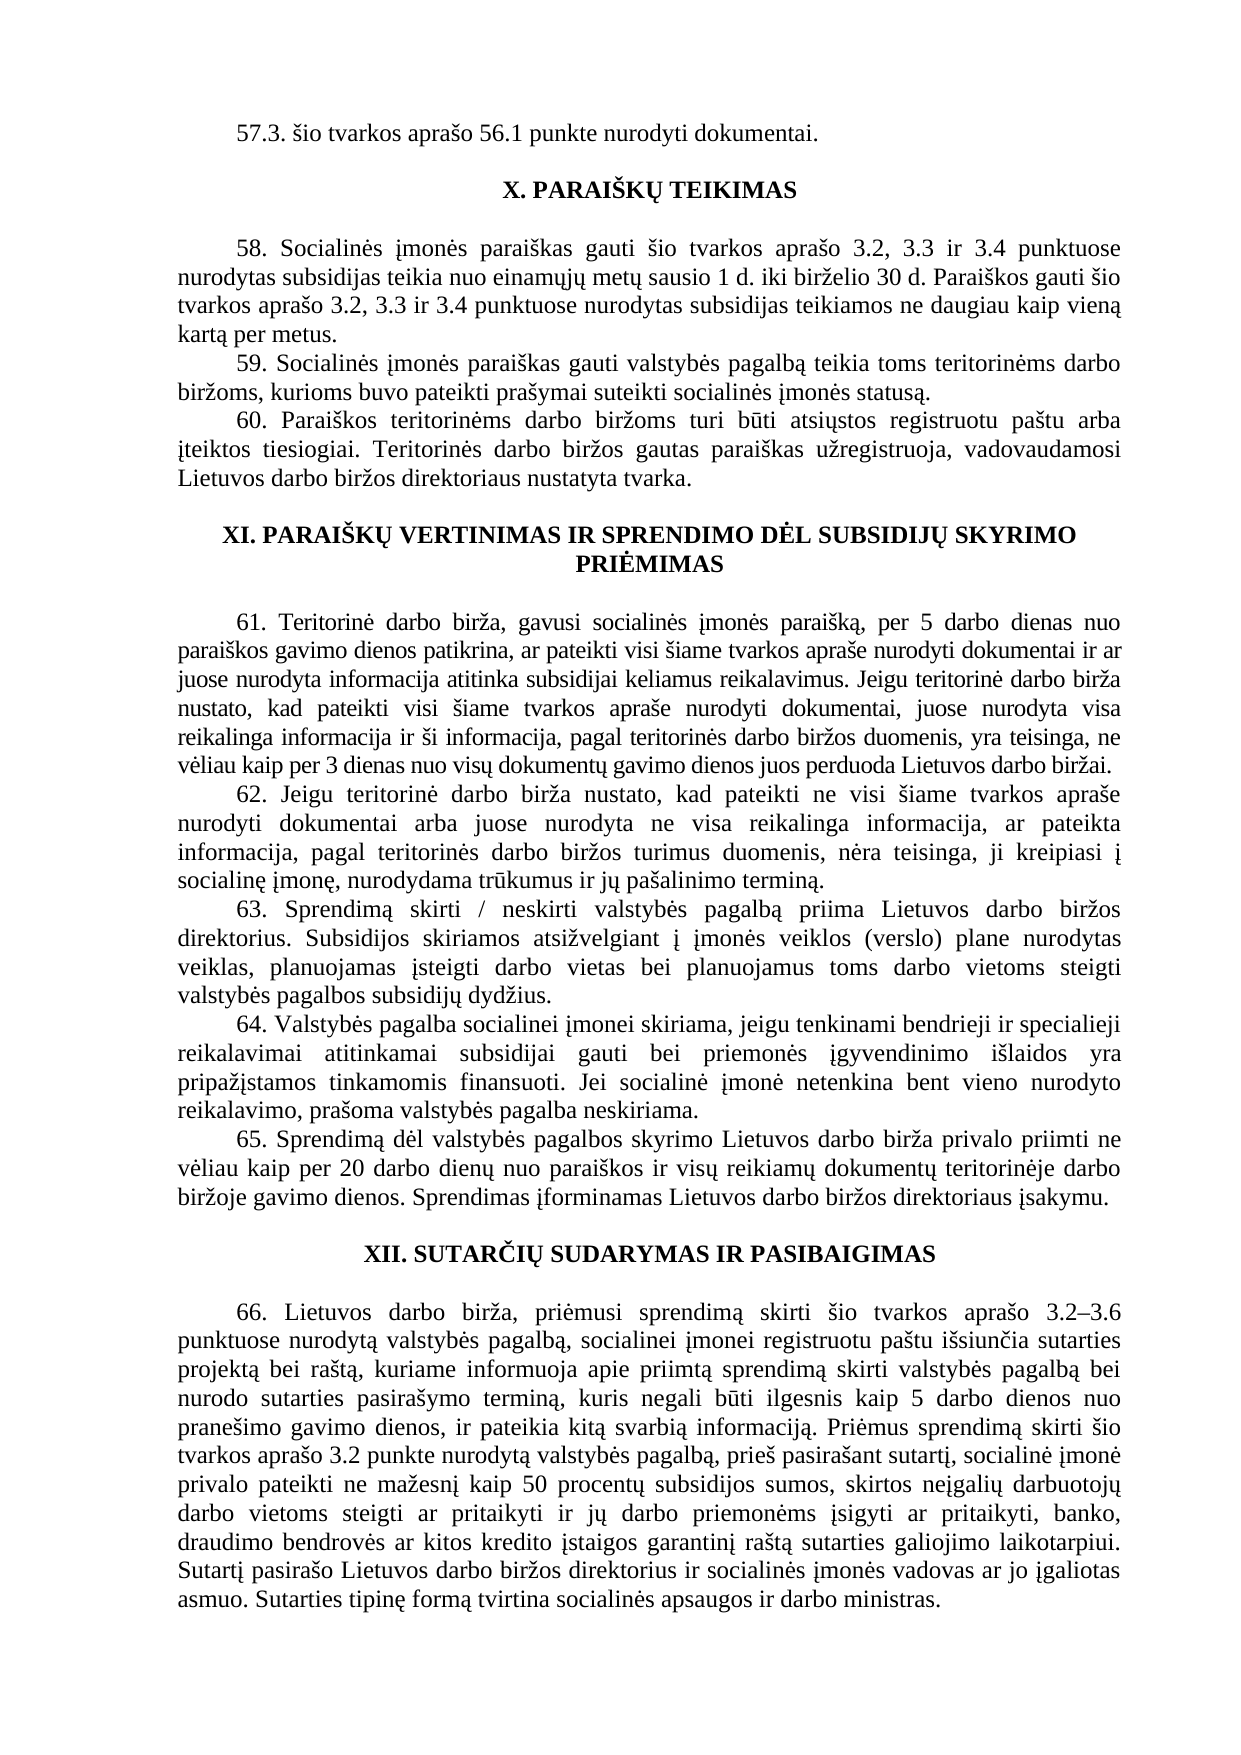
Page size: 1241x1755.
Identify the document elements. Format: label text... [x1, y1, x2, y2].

text 61. Teritorinė darbo birža, gavusi socialinės įmonės paraišką, per 5 darbo dienas nuo paraiškos gavimo dienos patikrina, ar pateikti visi šiame tvarkos apraše nurodyti dokumentai ir ar juose nurodyta informacija atitinka subsidijai keliamus reikalavimus. Jeigu teritorinė darbo birža nustato, kad pateikti visi šiame tvarkos apraše nurodyti dokumentai, juose nurodyta visa reikalinga informacija ir ši informacija, pagal teritorinės darbo biržos duomenis, yra teisinga, ne vėliau kaip per 3 dienas nuo visų dokumentų gavimo dienos juos perduoda Lietuvos darbo biržai. [177, 607, 1122, 779]
text 59. Socialinės įmonės paraiškas gauti valstybės pagalbą teikia toms teritorinėms darbo biržoms, kurioms buvo pateikti prašymai suteikti socialinės įmonės statusą. [177, 348, 1122, 406]
text 58. Socialinės įmonės paraiškas gauti šio tvarkos aprašo 3.2, 3.3 ir 3.4 punktuose nurodytas subsidijas teikia nuo einamųjų metų sausio 1 d. iki birželio 30 d. Paraiškos gauti šio tvarkos aprašo 3.2, 3.3 ir 3.4 punktuose nurodytas subsidijas teikiamos ne daugiau kaip vieną kartą per metus. [177, 233, 1122, 348]
text 62. Jeigu teritorinė darbo birža nustato, kad pateikti ne visi šiame tvarkos apraše nurodyti dokumentai arba juose nurodyta ne visa reikalinga informacija, ar pateikta informacija, pagal teritorinės darbo biržos turimus duomenis, nėra teisinga, ji kreipiasi į socialinę įmonę, nurodydama trūkumus ir jų pašalinimo terminą. [177, 779, 1122, 894]
text 57.3. šio tvarkos aprašo 56.1 punkte nurodyti dokumentai. [177, 118, 1122, 147]
text 65. Sprendimą dėl valstybės pagalbos skyrimo Lietuvos darbo birža privalo priimti ne vėliau kaip per 20 darbo dienų nuo paraiškos ir visų reikiamų dokumentų teritorinėje darbo biržoje gavimo dienos. Sprendimas įforminamas Lietuvos darbo biržos direktoriaus įsakymu. [177, 1124, 1122, 1211]
text XI. PARAIŠKŲ VERTINIMAS IR SPRENDIMO DĖL SUBSIDIJŲ SKYRIMO PRIĖMIMAS [177, 521, 1122, 578]
text 66. Lietuvos darbo birža, priėmusi sprendimą skirti šio tvarkos aprašo 3.2–3.6 punktuose nurodytą valstybės pagalbą, socialinei įmonei registruotu paštu išsiunčia sutarties projektą bei raštą, kuriame informuoja apie priimtą sprendimą skirti valstybės pagalbą bei nurodo sutarties pasirašymo terminą, kuris negali būti ilgesnis kaip 5 darbo dienos nuo pranešimo gavimo dienos, ir pateikia kitą svarbią informaciją. Priėmus sprendimą skirti šio tvarkos aprašo 3.2 punkte nurodytą valstybės pagalbą, prieš pasirašant sutartį, socialinė įmonė privalo pateikti ne mažesnį kaip 50 procentų subsidijos sumos, skirtos neįgalių darbuotojų darbo vietoms steigti ar pritaikyti ir jų darbo priemonėms įsigyti ar pritaikyti, banko, draudimo bendrovės ar kitos kredito įstaigos garantinį raštą sutarties galiojimo laikotarpiui. Sutartį pasirašo Lietuvos darbo biržos direktorius ir socialinės įmonės vadovas ar jo įgaliotas asmuo. Sutarties tipinę formą tvirtina socialinės apsaugos ir darbo ministras. [177, 1297, 1122, 1613]
text 63. Sprendimą skirti / neskirti valstybės pagalbą priima Lietuvos darbo biržos direktorius. Subsidijos skiriamos atsižvelgiant į įmonės veiklos (verslo) plane nurodytas veiklas, planuojamas įsteigti darbo vietas bei planuojamus toms darbo vietoms steigti valstybės pagalbos subsidijų dydžius. [177, 894, 1122, 1009]
text XII. SUTARČIŲ SUDARYMAS IR PASIBAIGIMAS [177, 1239, 1122, 1268]
text 64. Valstybės pagalba socialinei įmonei skiriama, jeigu tenkinami bendrieji ir specialieji reikalavimai atitinkamai subsidijai gauti bei priemonės įgyvendinimo išlaidos yra pripažįstamos tinkamomis finansuoti. Jei socialinė įmonė netenkina bent vieno nurodyto reikalavimo, prašoma valstybės pagalba neskiriama. [177, 1009, 1122, 1124]
text X. PARAIŠKŲ TEIKIMAS [177, 176, 1122, 204]
text 60. Paraiškos teritorinėms darbo biržoms turi būti atsiųstos registruotu paštu arba įteiktos tiesiogiai. Teritorinės darbo biržos gautas paraiškas užregistruoja, vadovaudamosi Lietuvos darbo biržos direktoriaus nustatyta tvarka. [177, 406, 1122, 492]
